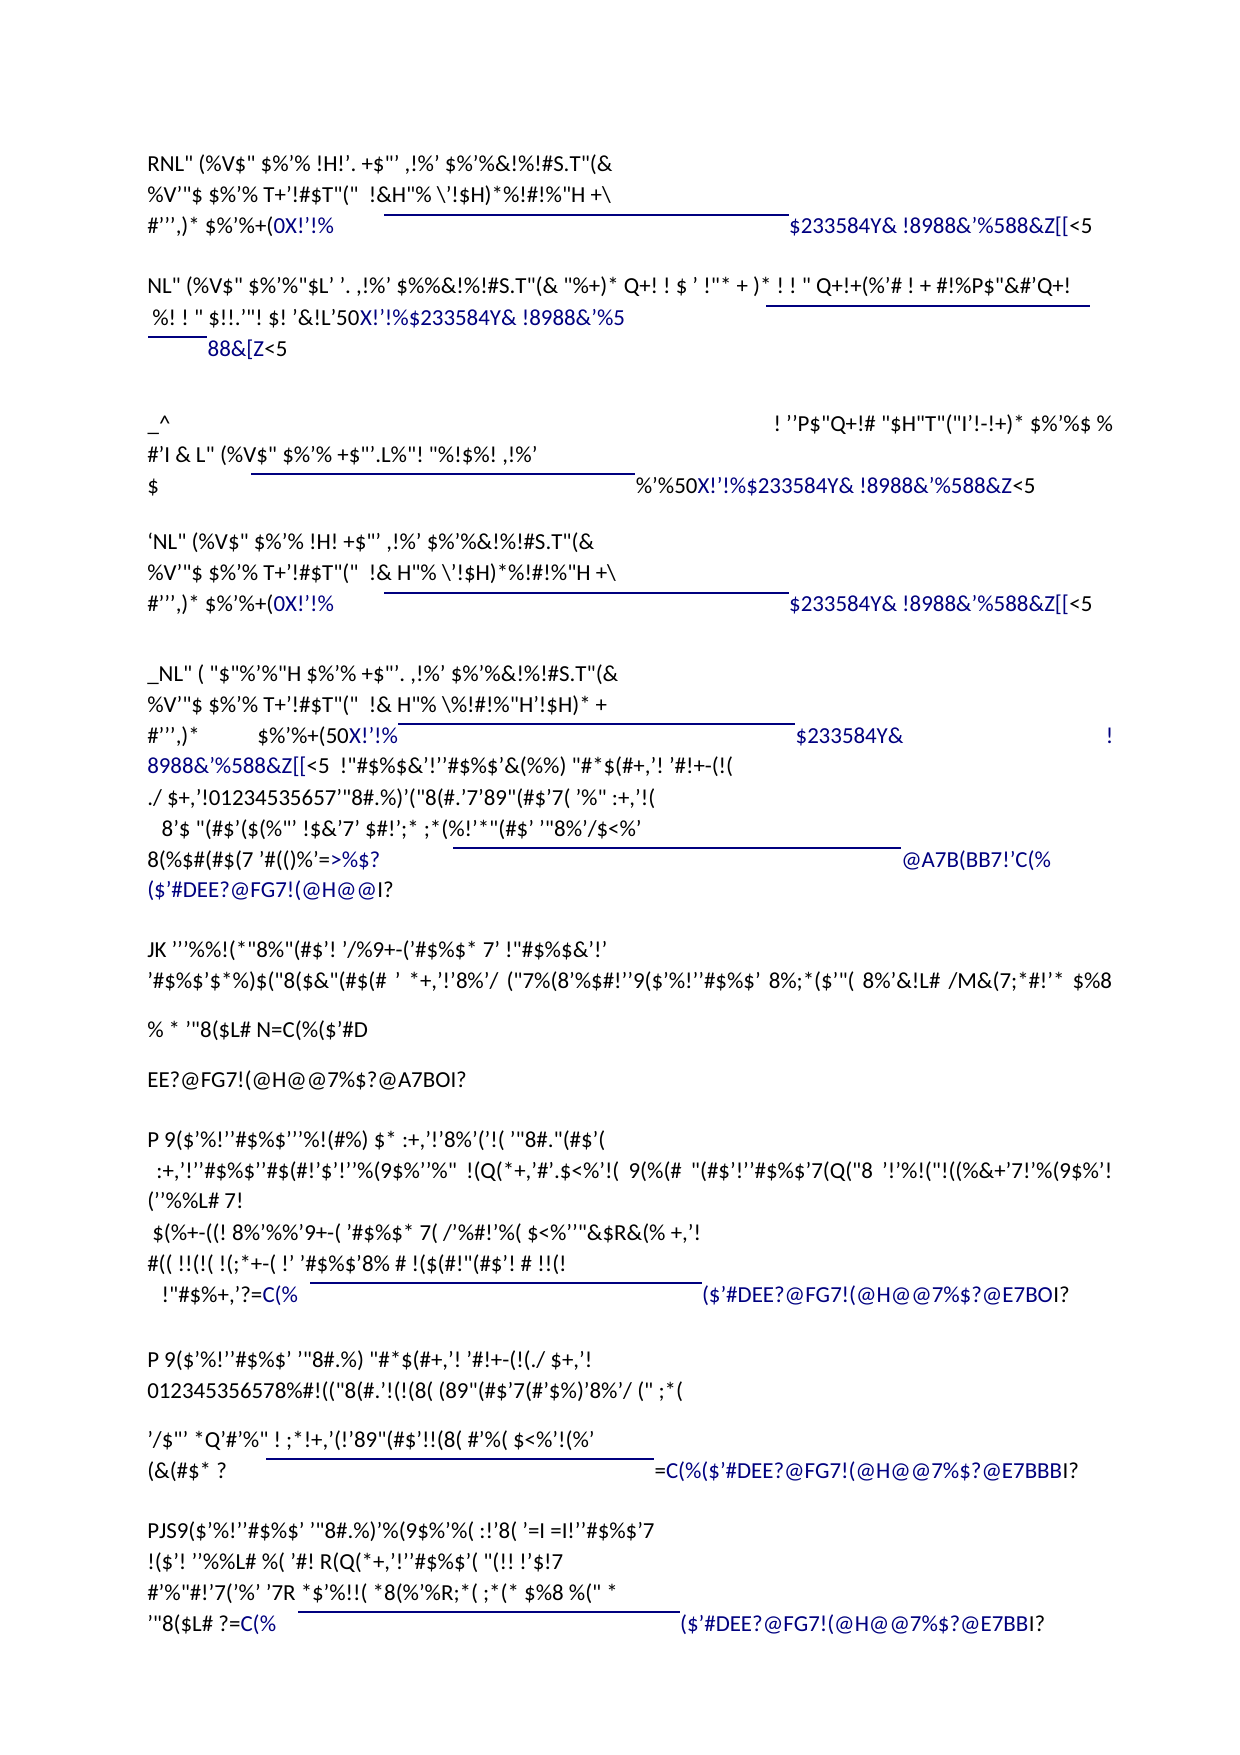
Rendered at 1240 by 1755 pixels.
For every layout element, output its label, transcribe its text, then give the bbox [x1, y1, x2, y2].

text PJS9($’%!’’#$%$’ ’"8#.%)’%(9$%’%( :!’8( ’=I =I!’’#$%$’7 [147, 1516, 1113, 1544]
text _^ ! ’’P$"Q+!# "$H"T"("I’!-!+)* $%’%$ % [147, 409, 1113, 437]
text !"#$%+,’?=C(%($’#DEE?@FG7!(@H@@7%$?@E7BOI? [161, 1280, 1113, 1308]
text $%’%50X!’!%$233584Y& !8988&’%588&Z<5 [147, 471, 1113, 499]
text #’’’,)* $%’%+(0X!’!%$233584Y& !8988&’%588&Z[[<5 [147, 211, 1113, 239]
text ‘NL" (%V$" $%’% !H! +$"’ ,!%’ $%’%&!%!#S.T"(& [147, 527, 1113, 556]
text 8’$ "(#$’($(%"’ !$&’7’ $#!’;* ;*(%!’*"(#$’ ’"8%’/$<%’ [161, 814, 1113, 842]
text 88&[Z<5 [147, 334, 1113, 362]
text #’’’,)* $%’%+(50X!’!%$233584Y& !8988&’%588&Z[[<5 !"#$%$&’!’’#$%$’&(%%) "#*$(#+,’! ’#!+-(!( [147, 721, 1113, 780]
text #’I & L" (%V$" $%’% +$"’.L%"! "%!$%! ,!%’ [147, 440, 1113, 468]
text $(%+-((! 8%’%%’9+-( ’#$%$* 7( /’%#!’%( $<%’’"&$R&(% +,’! [147, 1218, 1113, 1246]
text ’#$%$’$*%)$("8($&"(#$(# ’ *+,’!’8%’/ ("7%(8’%$#!’’9($’%!’’#$%$’ 8%;*($’"( 8%’&!L# /M&(7;*#!’* $%8 % * ’"8($L# N=C(%($’#D [147, 967, 1113, 1044]
text ’/$"’ *Q’#’%" ! ;*!+,’(!’89"(#$’!!(8( #’%( $<%’!(%’ [147, 1425, 1113, 1453]
text (&(#$* ?=C(%($’#DEE?@FG7!(@H@@7%$?@E7BBBI? [147, 1456, 1113, 1484]
text !($’! ’’%%L# %( ’#! R(Q(*+,’!’’#$%$’( "(!! !’$!7 [147, 1547, 1113, 1575]
text %V’"$ $%’% T+’!#$T"(" !& H"% \%!#!%"H’!$H)* + [147, 690, 1113, 718]
text EE?@FG7!(@H@@7%$?@A7BOI? [147, 1065, 1113, 1093]
text P 9($’%!’’#$%$’ ’"8#.%) "#*$(#+,’! ’#!+-(!(./ $+,’! [147, 1345, 1113, 1373]
text #’%"#!’7(’%’ ’7R *$’%!!( *8(%’%R;*( ;*(* $%8 %(" * [147, 1578, 1113, 1606]
text P 9($’%!’’#$%$’’’%!(#%) $* :+,’!’8%’(’!( ’"8#."(#$’( [147, 1125, 1113, 1153]
text %! ! " $!!.’"! $! ’&!L’50X!’!%$233584Y& !8988&’%5 [147, 303, 1113, 331]
text _NL" ( "$"%’%"H $%’% +$"’. ,!%’ $%’%&!%!#S.T"(& [147, 659, 1113, 687]
text 012345356578%#!(("8(#.’!(!(8( (89"(#$’7(#’$%)’8%’/ (" ;*( [147, 1376, 1113, 1404]
text JK ’’’%%!(*"8%"(#$’! ’/%9+-(’#$%$* 7’ !"#$%$&’!’ [147, 936, 1113, 964]
text #(( !!(!( !(;*+-( !’ ’#$%$’8% # !($(#!"(#$’! # !!(! [147, 1249, 1113, 1277]
text %V’"$ $%’% T+’!#$T"(" !&H"% \’!$H)*%!#!%"H +\ [147, 180, 1113, 208]
text ./ $+,’!01234535657’"8#.%)’("8(#.’7’89"(#$’7( ’%" :+,’!( [147, 783, 1113, 811]
text NL" (%V$" $%’%"$L’ ’. ,!%’ $%%&!%!#S.T"(& "%+)* Q+! ! $ ’ !"* + )* ! ! " Q+!+(%’# ! + #!%P$"&#’Q+! [147, 272, 1113, 299]
text #’’’,)* $%’%+(0X!’!%$233584Y& !8988&’%588&Z[[<5 [147, 589, 1113, 618]
text 8(%$#(#$(7 ’#(()%’=>%$?@A7B(BB7!’C(%($’#DEE?@FG7!(@H@@I? [147, 845, 1113, 903]
text ’"8($L# ?=C(%($’#DEE?@FG7!(@H@@7%$?@E7BBI? [147, 1609, 1113, 1637]
text %V’"$ $%’% T+’!#$T"(" !& H"% \’!$H)*%!#!%"H +\ [147, 558, 1113, 587]
text :+,’!’’#$%$’’#$(#!’$’!’’%(9$%’’%" !(Q(*+,’#’.$<%’!( 9(%(# "(#$’!’’#$%$’7(Q("8 ’!’%!("!((%&+’7!’%(9$%’!(’’%%L# 7! [147, 1156, 1113, 1215]
text RNL" (%V$" $%’% !H!’. +$"’ ,!%’ $%’%&!%!#S.T"(& [147, 149, 1113, 177]
